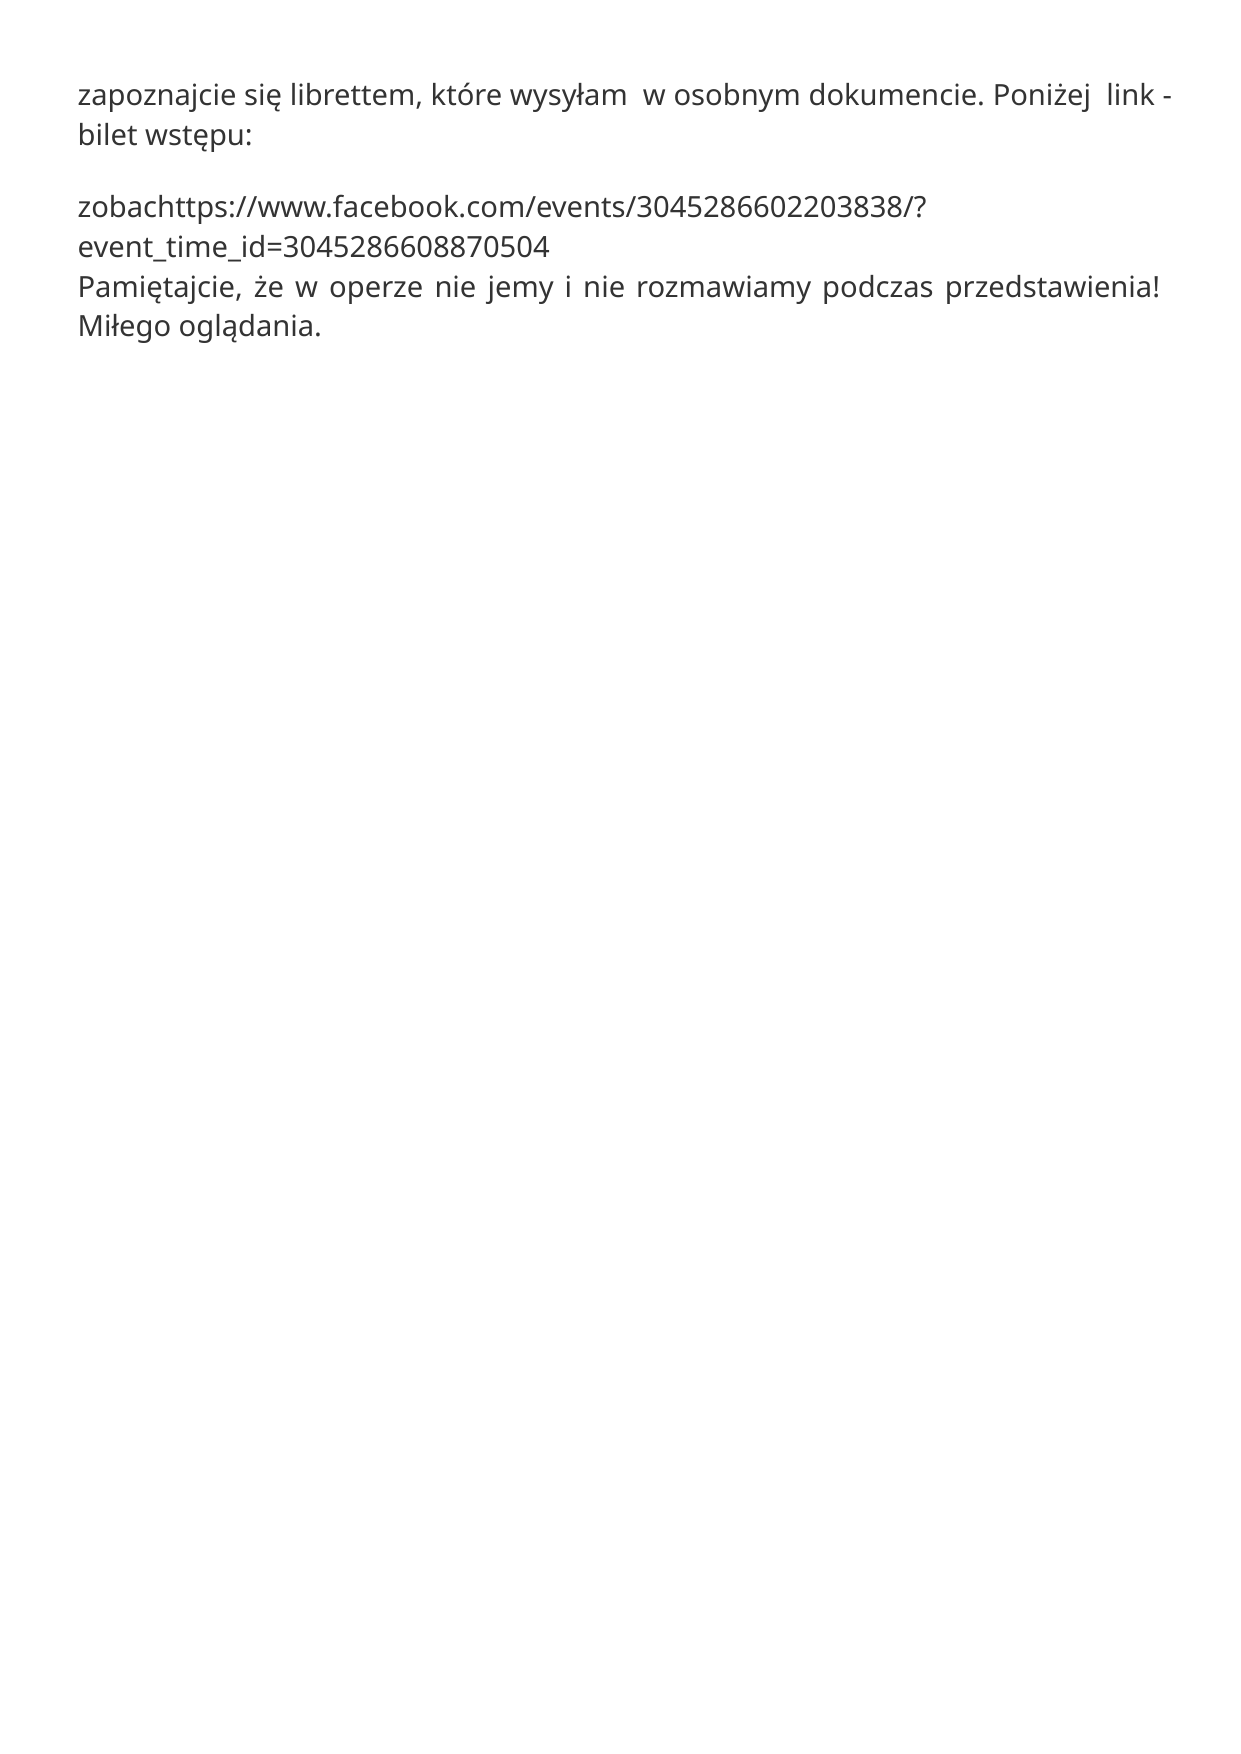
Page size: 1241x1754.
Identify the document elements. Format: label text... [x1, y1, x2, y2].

text zapoznajcie się librettem, które wysyłam w osobnym dokumencie. Poniżej link - bilet wstępu: [77, 74, 1173, 154]
text zobachttps://www.facebook.com/events/3045286602203838/?event_time_id=3045286608870504 Pamiętajcie, że w operze nie jemy i nie rozmawiamy podczas przedstawienia! Miłego oglądania. [77, 187, 1173, 345]
